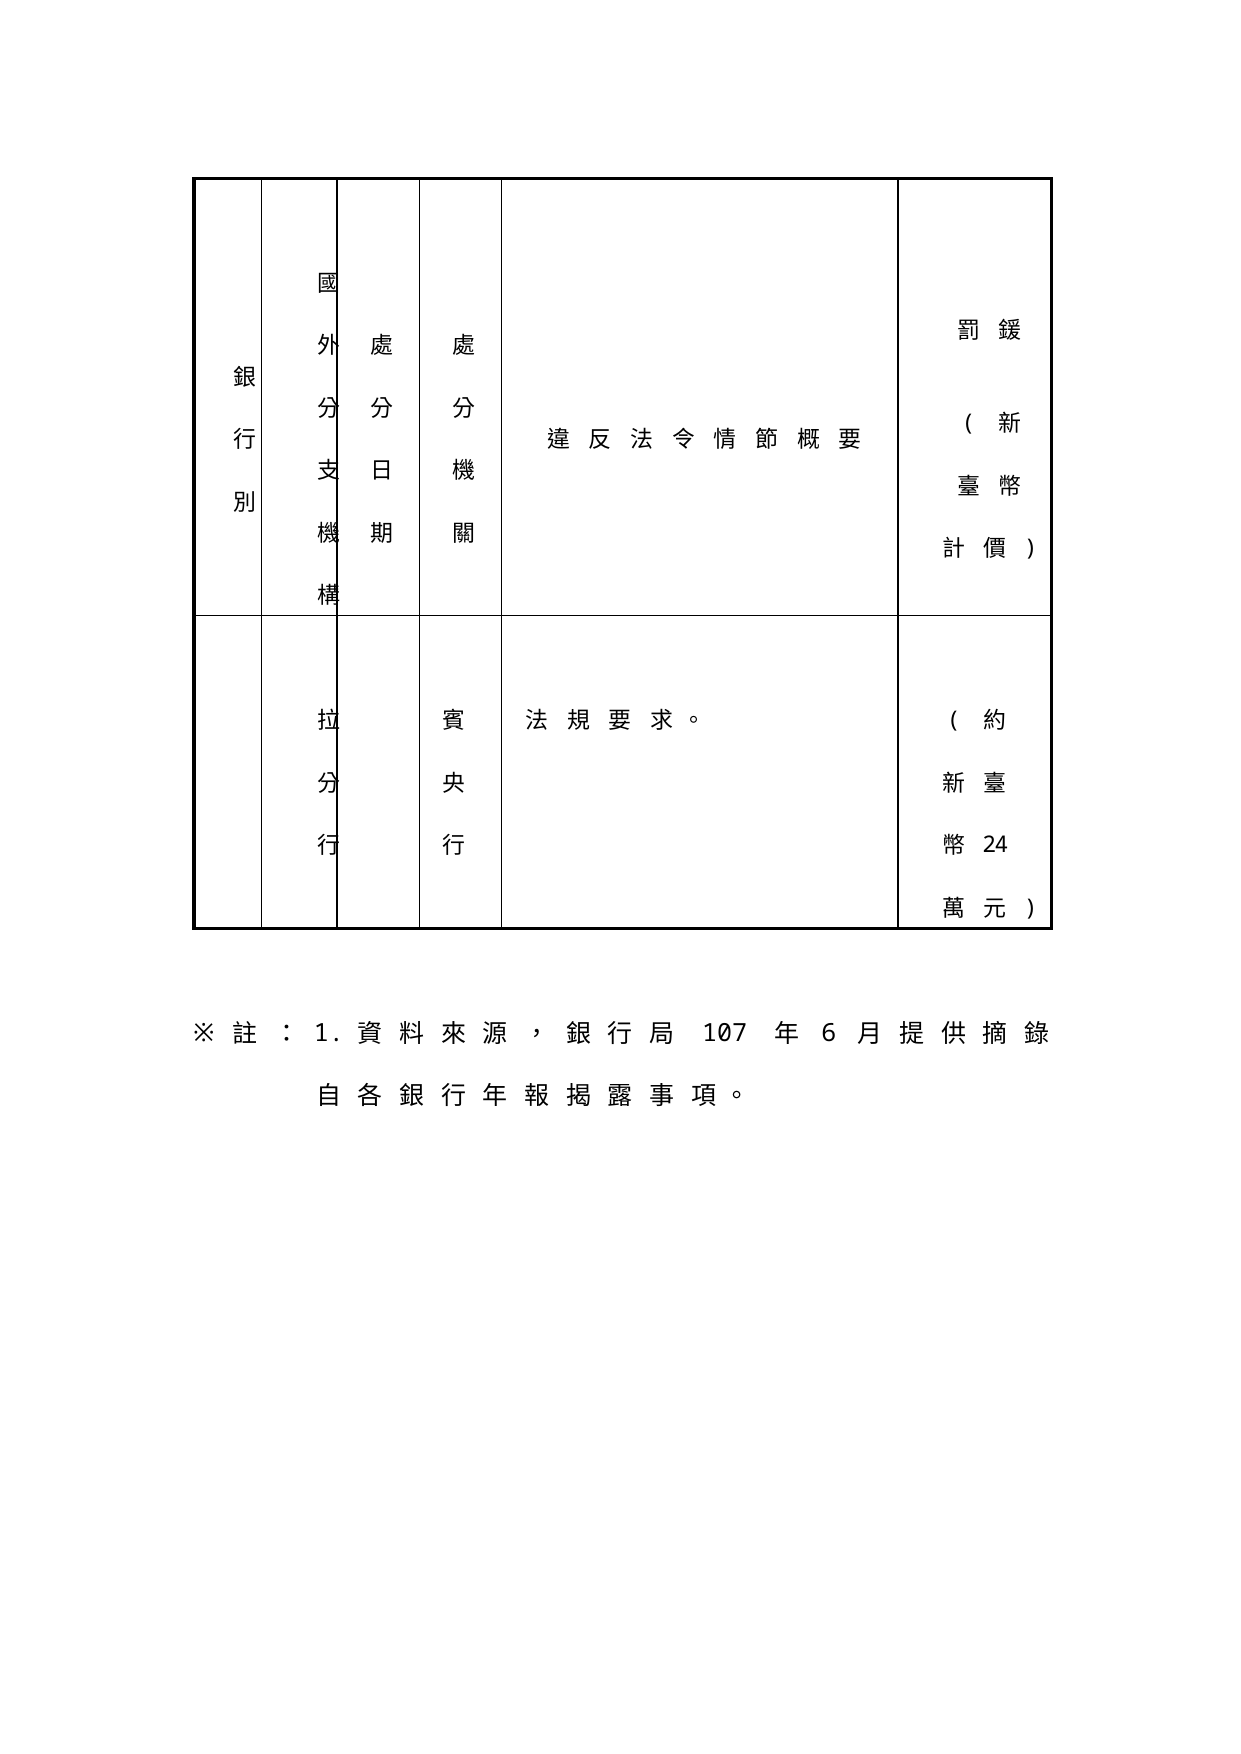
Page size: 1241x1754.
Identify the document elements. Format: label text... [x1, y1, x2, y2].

table_header 銀行別 [196, 180, 261, 615]
table_header 國外分支機構 [262, 180, 336, 615]
table_cell 賓央行 [420, 616, 501, 927]
table_header 罰鍰 (新臺幣計價) [899, 180, 1050, 615]
table_header 處分 機關 [420, 180, 501, 615]
table_header 違反法令情節概要 [502, 180, 897, 615]
table_cell 馬尼拉分行 [262, 616, 336, 927]
text ※註：1.資料來源，銀行局107年6月提供摘錄自各銀行年報揭露事項。 [183, 990, 1058, 1115]
table_cell 法規要求。 [502, 616, 897, 927]
table_cell (約新臺幣24萬元) [899, 616, 1050, 927]
table_cell [338, 616, 419, 927]
table_cell [196, 616, 261, 927]
table_header 處分 日期 [338, 180, 419, 615]
